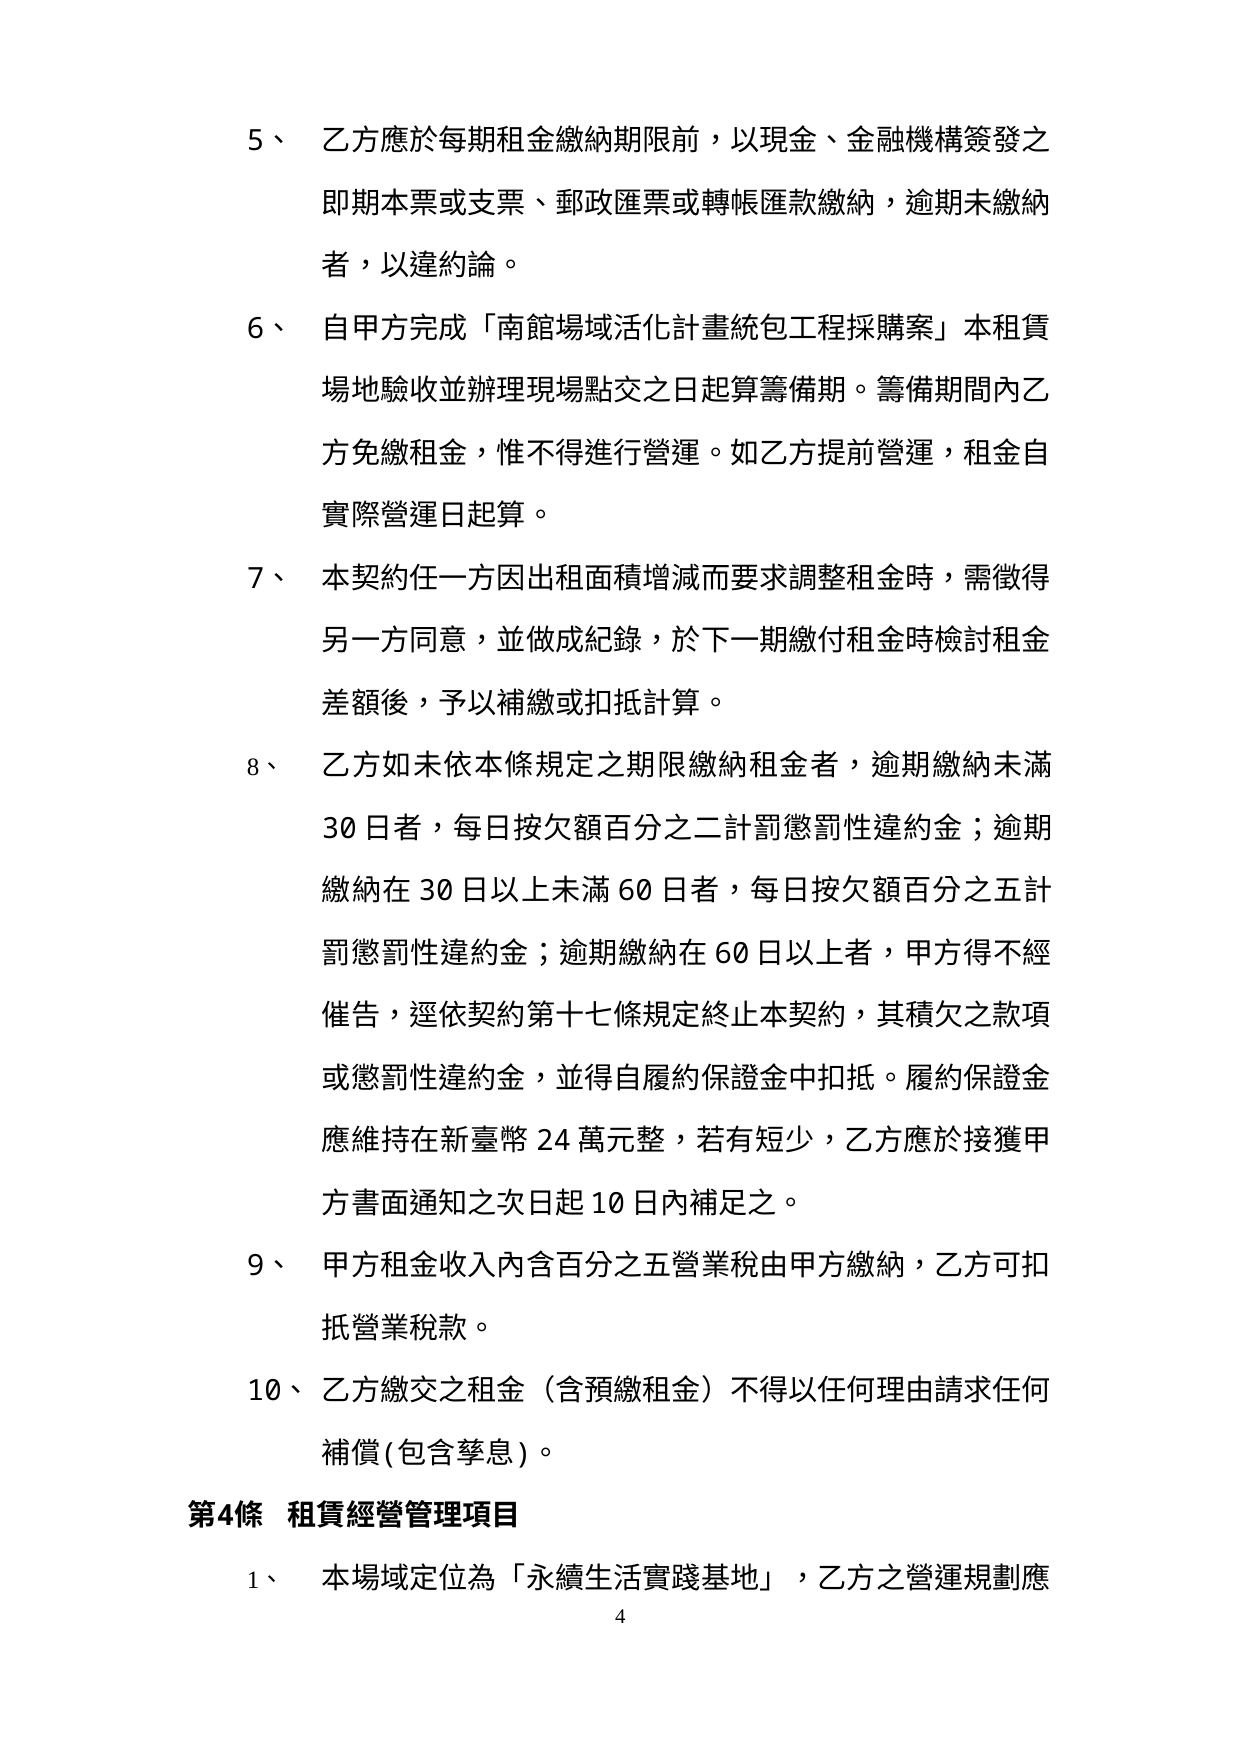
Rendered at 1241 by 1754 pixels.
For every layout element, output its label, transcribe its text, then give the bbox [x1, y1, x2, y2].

list 租賃經營管理項目 [187, 1471, 1053, 1534]
list 甲方租金收入內含百分之五營業稅由甲方繳納，乙方可扣扺營業稅款。 [247, 1221, 1053, 1346]
list 乙方如未依本條規定之期限繳納租金者，逾期繳納未滿30日者，每日按欠額百分之二計罰懲罰性違約金；逾期繳納在30日以上未滿60日者，每日按欠額百分之五計罰懲罰性違約金；逾期繳納在60日以上者，甲方得不經催告，逕依契約第十七條規定終止本契約，其積欠之款項或懲罰性違約金，並得自履約保證金中扣抵。履約保證金應維持在新臺幣24萬元整，若有短少，乙方應於接獲甲方書面通知之次日起10日內補足之。 [247, 721, 1053, 1221]
list 乙方繳交之租金（含預繳租金）不得以任何理由請求任何補償(包含孳息)。 [247, 1346, 1053, 1471]
list 自甲方完成「南館場域活化計畫統包工程採購案」本租賃場地驗收並辦理現場點交之日起算籌備期。籌備期間內乙方免繳租金，惟不得進行營運。如乙方提前營運，租金自實際營運日起算。 [247, 284, 1053, 534]
list 本契約任一方因出租面積增減而要求調整租金時，需徵得另一方同意，並做成紀錄，於下一期繳付租金時檢討租金差額後，予以補繳或扣抵計算。 [247, 534, 1053, 721]
list 乙方應於每期租金繳納期限前，以現金、金融機構簽發之即期本票或支票、郵政匯票或轉帳匯款繳納，逾期未繳納者，以違約論。 [247, 96, 1053, 284]
list 本場域定位為「永續生活實踐基地」，乙方之營運規劃應 [247, 1534, 1053, 1596]
